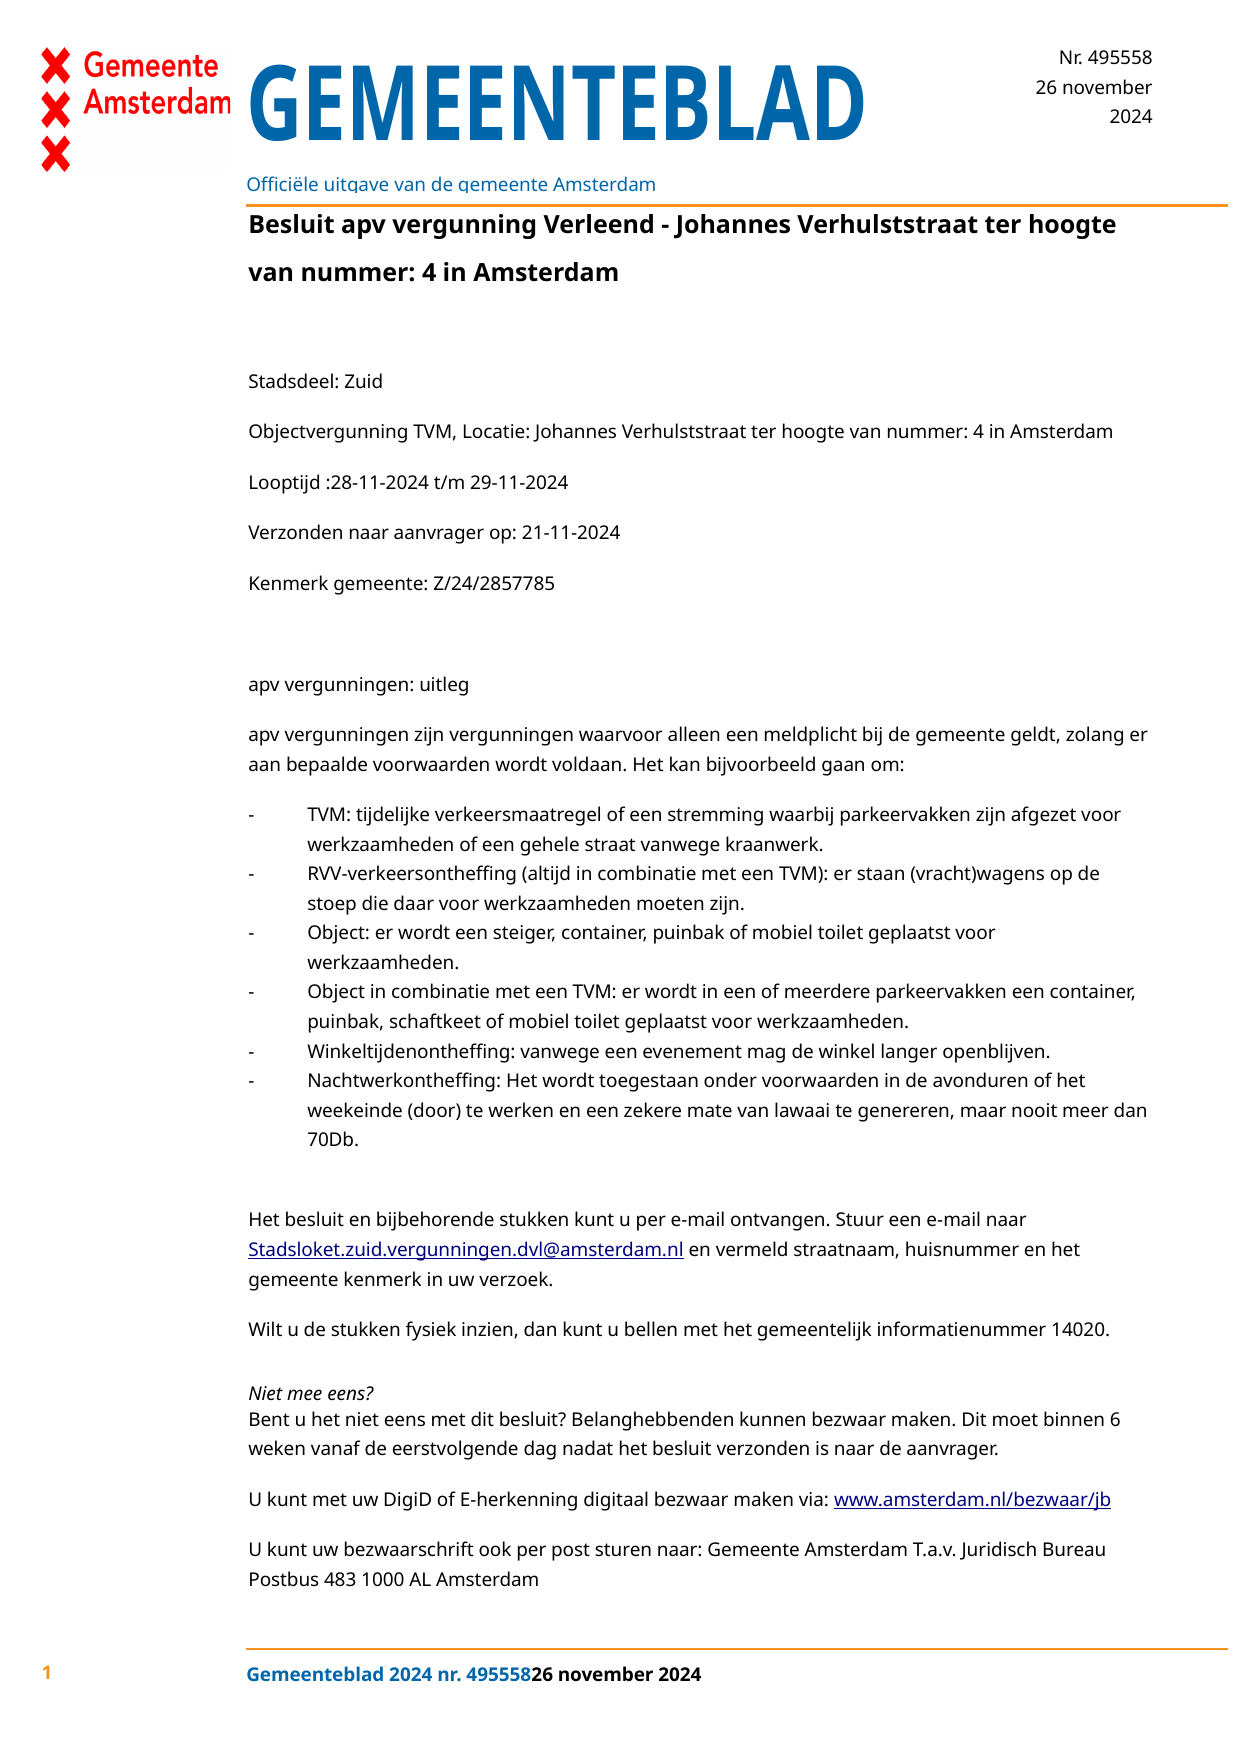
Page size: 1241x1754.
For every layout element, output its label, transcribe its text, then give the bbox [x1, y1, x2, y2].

text U kunt uw bezwaarschrift ook per post sturen naar: Gemeente Amsterdam T.a.v. Juridisch Bureau Postbus 483 1000 AL Amsterdam [248, 1536, 1152, 1592]
list RVV-verkeersontheffing (altijd in combinatie met een TVM): er staan (vracht)wagens op de stoep die daar voor werkzaamheden moeten zijn. [248, 860, 1152, 916]
text Stadsdeel: Zuid [248, 368, 1152, 394]
text Bent u het niet eens met dit besluit? Belanghebbenden kunnen bezwaar maken. Dit moet binnen 6 weken vanaf de eerstvolgende dag nadat het besluit verzonden is naar de aanvrager. [248, 1406, 1152, 1461]
text apv vergunningen zijn vergunningen waarvoor alleen een meldplicht bij de gemeente geldt, zolang er aan bepaalde voorwaarden wordt voldaan. Het kan bijvoorbeeld gaan om: [248, 721, 1152, 777]
text Het besluit en bijbehorende stukken kunt u per e-mail ontvangen. Stuur een e-mail naar Stadsloket.zuid.vergunningen.dvl@amsterdam.nl en vermeld straatnaam, huisnummer en het gemeente kenmerk in uw verzoek. [248, 1207, 1152, 1292]
text Looptijd :28-11-2024 t/m 29-11-2024 [248, 469, 1152, 495]
list TVM: tijdelijke verkeersmaatregel of een stremming waarbij parkeervakken zijn afgezet voor werkzaamheden of een gehele straat vanwege kraanwerk. [248, 801, 1152, 857]
text U kunt met uw DigiD of E-herkenning digitaal bezwaar maken via: www.amsterdam.nl/bezwaar/jb [248, 1486, 1152, 1512]
list Nachtwerkontheffing: Het wordt toegestaan onder voorwaarden in de avonduren of het weekeinde (door) te werken en een zekere mate van lawaai te genereren, maar nooit meer dan 70Db. [248, 1067, 1152, 1152]
text Kenmerk gemeente: Z/24/2857785 [248, 570, 1152, 596]
text Wilt u de stukken fysiek inzien, dan kunt u bellen met het gemeentelijk informatienummer 14020. [248, 1316, 1152, 1342]
text Niet mee eens? [248, 1380, 1152, 1406]
list Object in combinatie met een TVM: er wordt in een of meerdere parkeervakken een container, puinbak, schaftkeet of mobiel toilet geplaatst voor werkzaamheden. [248, 979, 1152, 1034]
list Object: er wordt een steiger, container, puinbak of mobiel toilet geplaatst voor werkzaamheden. [248, 919, 1152, 975]
picture [41, 47, 231, 172]
text Objectvergunning TVM, Locatie: Johannes Verhulststraat ter hoogte van nummer: 4 in Amsterdam [248, 419, 1152, 444]
text Verzonden naar aanvrager op: 21-11-2024 [248, 519, 1152, 545]
text apv vergunningen: uitleg [248, 671, 1152, 697]
text Besluit apv vergunning Verleend - Johannes Verhulststraat ter hoogte van nummer: 4 in Amsterdam [248, 207, 1152, 288]
list Winkeltijdenontheffing: vanwege een evenement mag de winkel langer openblijven. [248, 1038, 1152, 1064]
